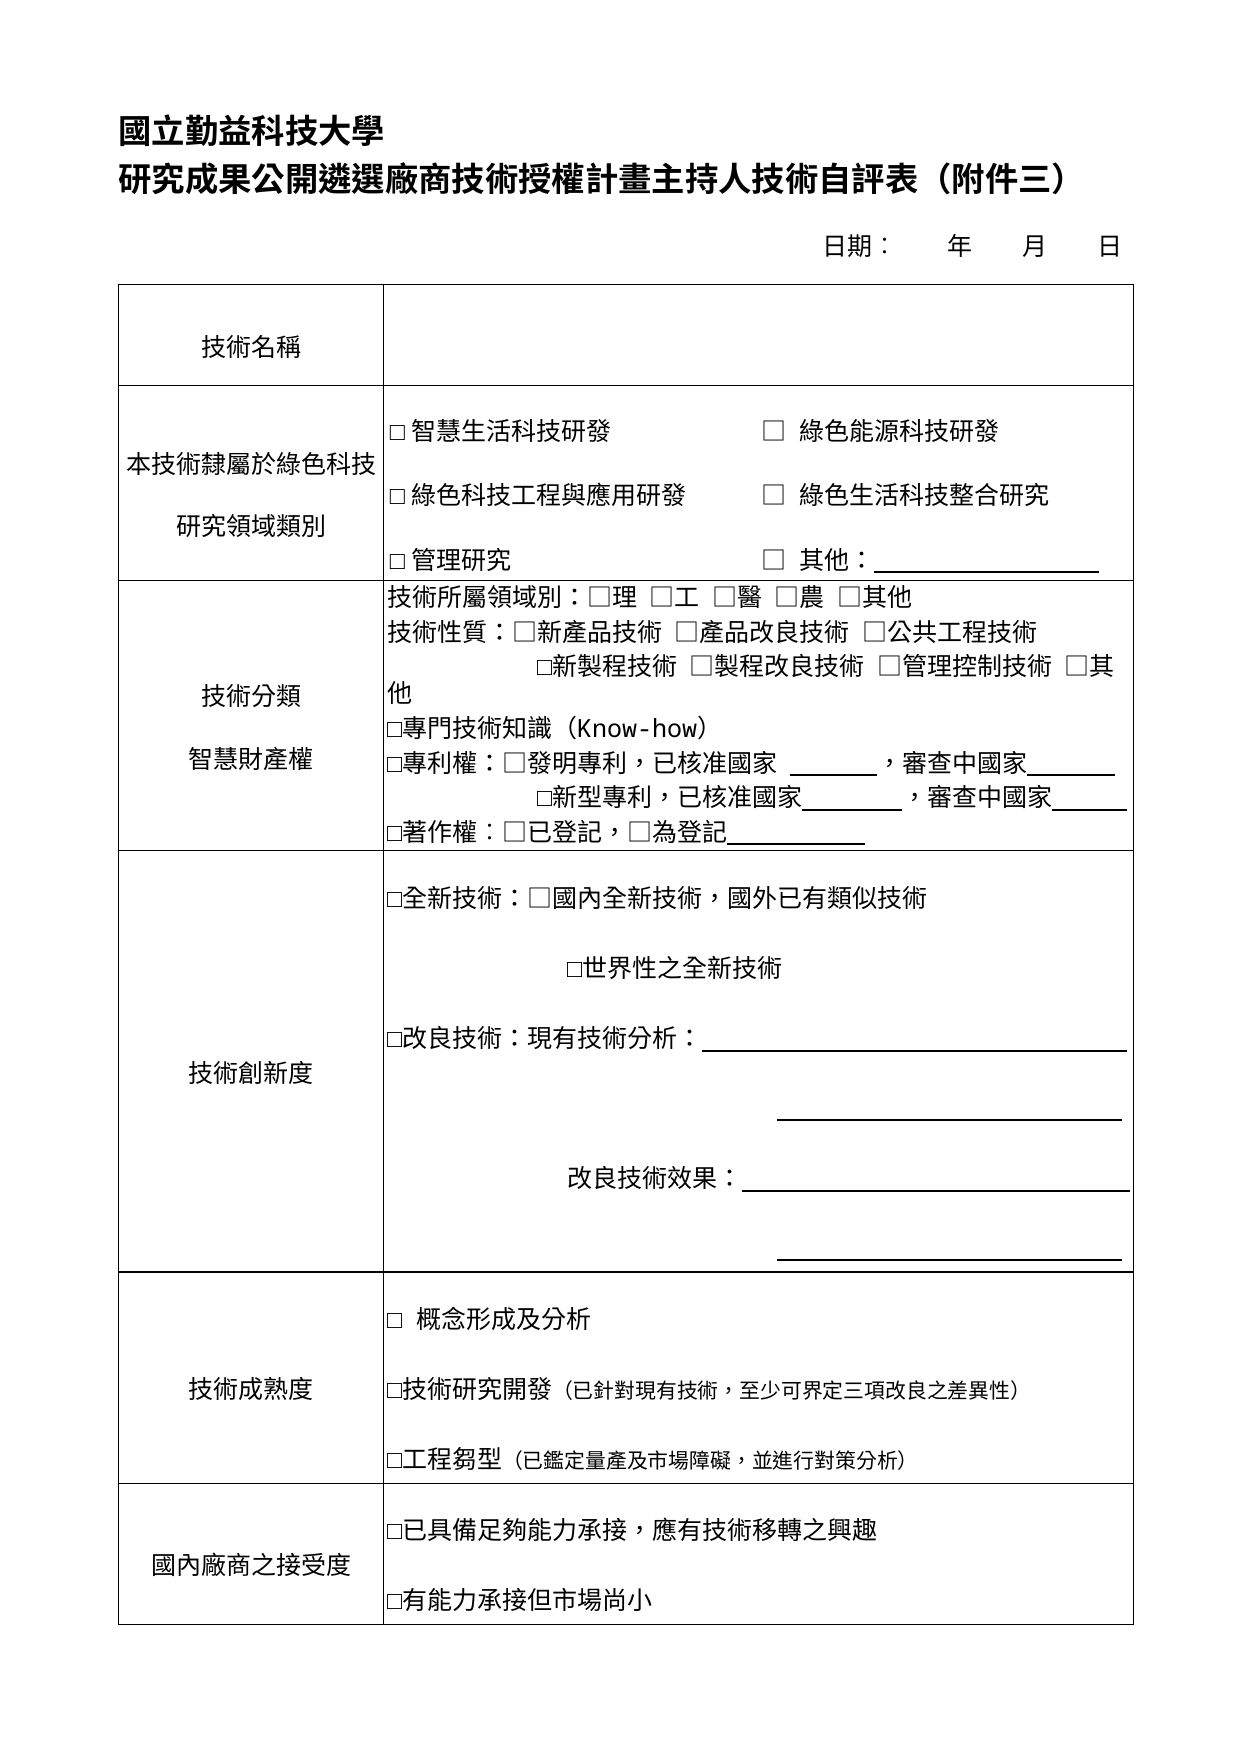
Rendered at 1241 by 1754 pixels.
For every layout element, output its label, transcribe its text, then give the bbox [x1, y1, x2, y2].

table_header [384, 285, 1133, 385]
table_cell 國內廠商之接受度 [119, 1484, 383, 1623]
text 日期︰ 年 月 日 [118, 220, 1122, 266]
table_cell 技術成熟度 [119, 1273, 383, 1482]
text 國立勤益科技大學 研究成果公開遴選廠商技術授權計畫主持人技術自評表（附件三） [118, 105, 1122, 201]
table_cell 概念形成及分析 □技術研究開發（已針對現有技術，至少可界定三項改良之差異性） □工程芻型（已鑑定量產及市場障礙，並進行對策分析） [384, 1273, 1133, 1482]
table_cell 技術所屬領域別：□理 □工 □醫 □農 □其他 技術性質：□新產品技術 □產品改良技術 □公共工程技術 □新製程技術 □製程改良技術 □管理控制技術 □其他 □專門技術知識（Know-how） □專利權：□發明專利，已核准國家 ，審查中國家 □新型專利，已核准國家 ，審查中國家 □著作權︰□已登記，□為登記 [384, 581, 1133, 850]
table_cell □全新技術：□國內全新技術，國外已有類似技術 □世界性之全新技術 □改良技術：現有技術分析： 改良技術效果： [384, 851, 1133, 1271]
table_cell 技術創新度 [119, 851, 383, 1271]
table_header 技術名稱 [119, 285, 383, 385]
table_cell □已具備足夠能力承接，應有技術移轉之興趣 □有能力承接但市場尚小 [384, 1484, 1133, 1623]
table_cell 技術分類 智慧財產權 [119, 581, 383, 850]
table_cell □ 智慧生活科技研發 □ 綠色能源科技研發 □ 綠色科技工程與應用研發 □ 綠色生活科技整合研究 □ 管理研究 □ 其他： [384, 386, 1133, 580]
table_cell 本技術隸屬於綠色科技研究領域類別 [119, 386, 383, 580]
